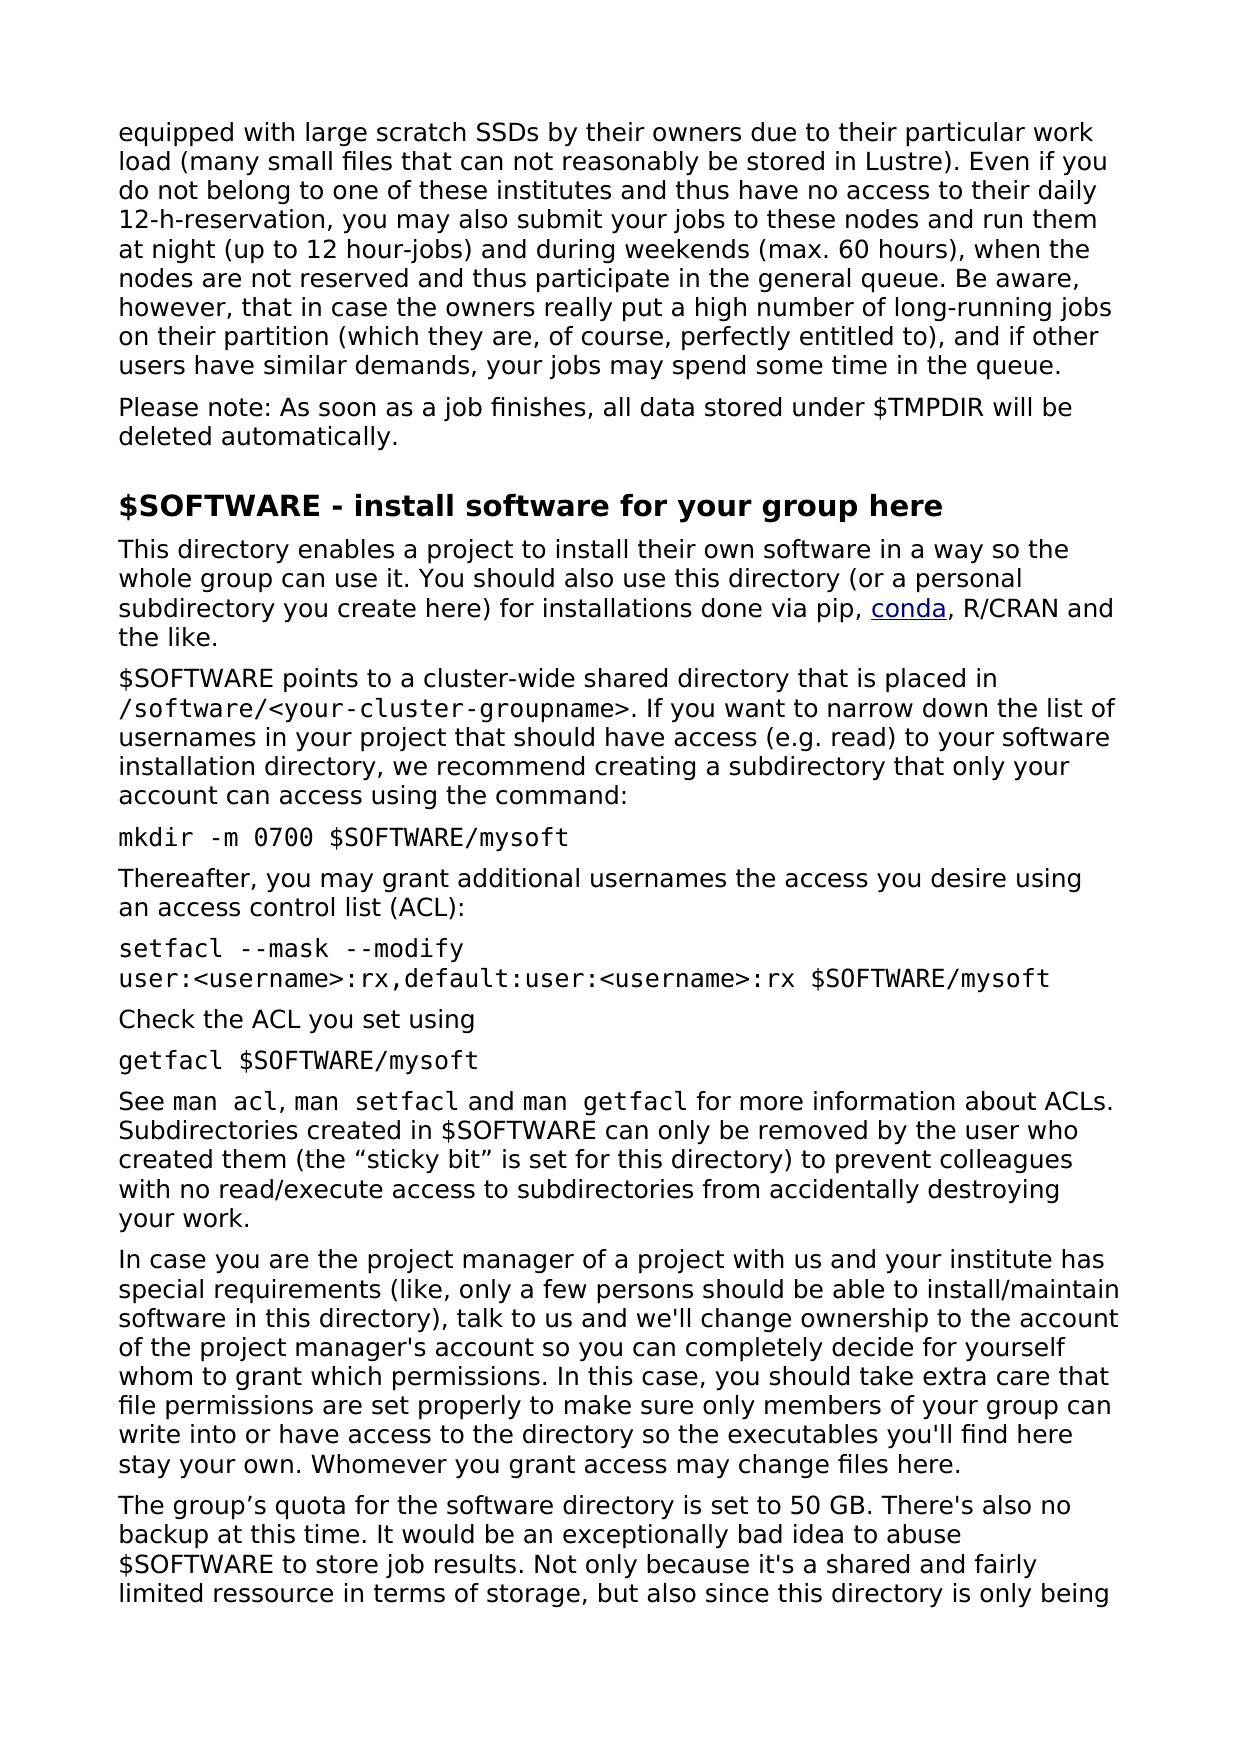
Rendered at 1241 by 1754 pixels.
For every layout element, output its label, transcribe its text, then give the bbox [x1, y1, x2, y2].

text This directory enables a project to install their own software in a way so the whole group can use it. You should also use this directory (or a personal subdirectory you create here) for installations done via pip, conda, R/CRAN and the like. [118, 535, 1122, 652]
text mkdir -m 0700 $SOFTWARE/mysoft [118, 823, 1122, 852]
text setfacl --mask --modify user:<username>:rx,default:user:<username>:rx $SOFTWARE/mysoft [118, 935, 1122, 993]
text See man acl, man setfacl and man getfacl for more information about ACLs. Subdirectories created in $SOFTWARE can only be removed by the user who created them (the “sticky bit” is set for this directory) to prevent colleagues with no read/execute access to subdirectories from accidentally destroying your work. [118, 1087, 1122, 1233]
text In case you are the project manager of a project with us and your institute has special requirements (like, only a few persons should be able to install/maintain software in this directory), talk to us and we'll change ownership to the account of the project manager's account so you can completely decide for yourself whom to grant which permissions. In this case, you should take extra care that file permissions are set properly to make sure only members of your group can write into or have access to the directory so the executables you'll find here stay your own. Whomever you grant access may change files here. [118, 1246, 1122, 1479]
text The group’s quota for the software directory is set to 50 GB. There's also no backup at this time. It would be an exceptionally bad idea to abuse $SOFTWARE to store job results. Not only because it's a shared and fairly limited ressource in terms of storage, but also since this directory is only being [118, 1492, 1122, 1608]
text Thereafter, you may grant additional usernames the access you desire using an access control list (ACL): [118, 864, 1122, 922]
text $SOFTWARE points to a cluster-wide shared directory that is placed in /software/<your-cluster-groupname>. If you want to narrow down the list of usernames in your project that should have access (e.g. read) to your software installation directory, we recommend creating a subdirectory that only your account can access using the command: [118, 664, 1122, 810]
subtitle $SOFTWARE - install software for your group here [118, 489, 1122, 523]
text Check the ACL you set using [118, 1005, 1122, 1034]
text getfacl $SOFTWARE/mysoft [118, 1046, 1122, 1076]
text Please note: As soon as a job finishes, all data stored under $TMPDIR will be deleted automatically. [118, 393, 1122, 451]
text equipped with large scratch SSDs by their owners due to their particular work load (many small files that can not reasonably be stored in Lustre). Even if you do not belong to one of these institutes and thus have no access to their daily 12-h-reservation, you may also submit your jobs to these nodes and run them at night (up to 12 hour-jobs) and during weekends (max. 60 hours), when the nodes are not reserved and thus participate in the general queue. Be aware, however, that in case the owners really put a high number of long-running jobs on their partition (which they are, of course, perfectly entitled to), and if other users have similar demands, your jobs may spend some time in the queue. [118, 118, 1122, 381]
